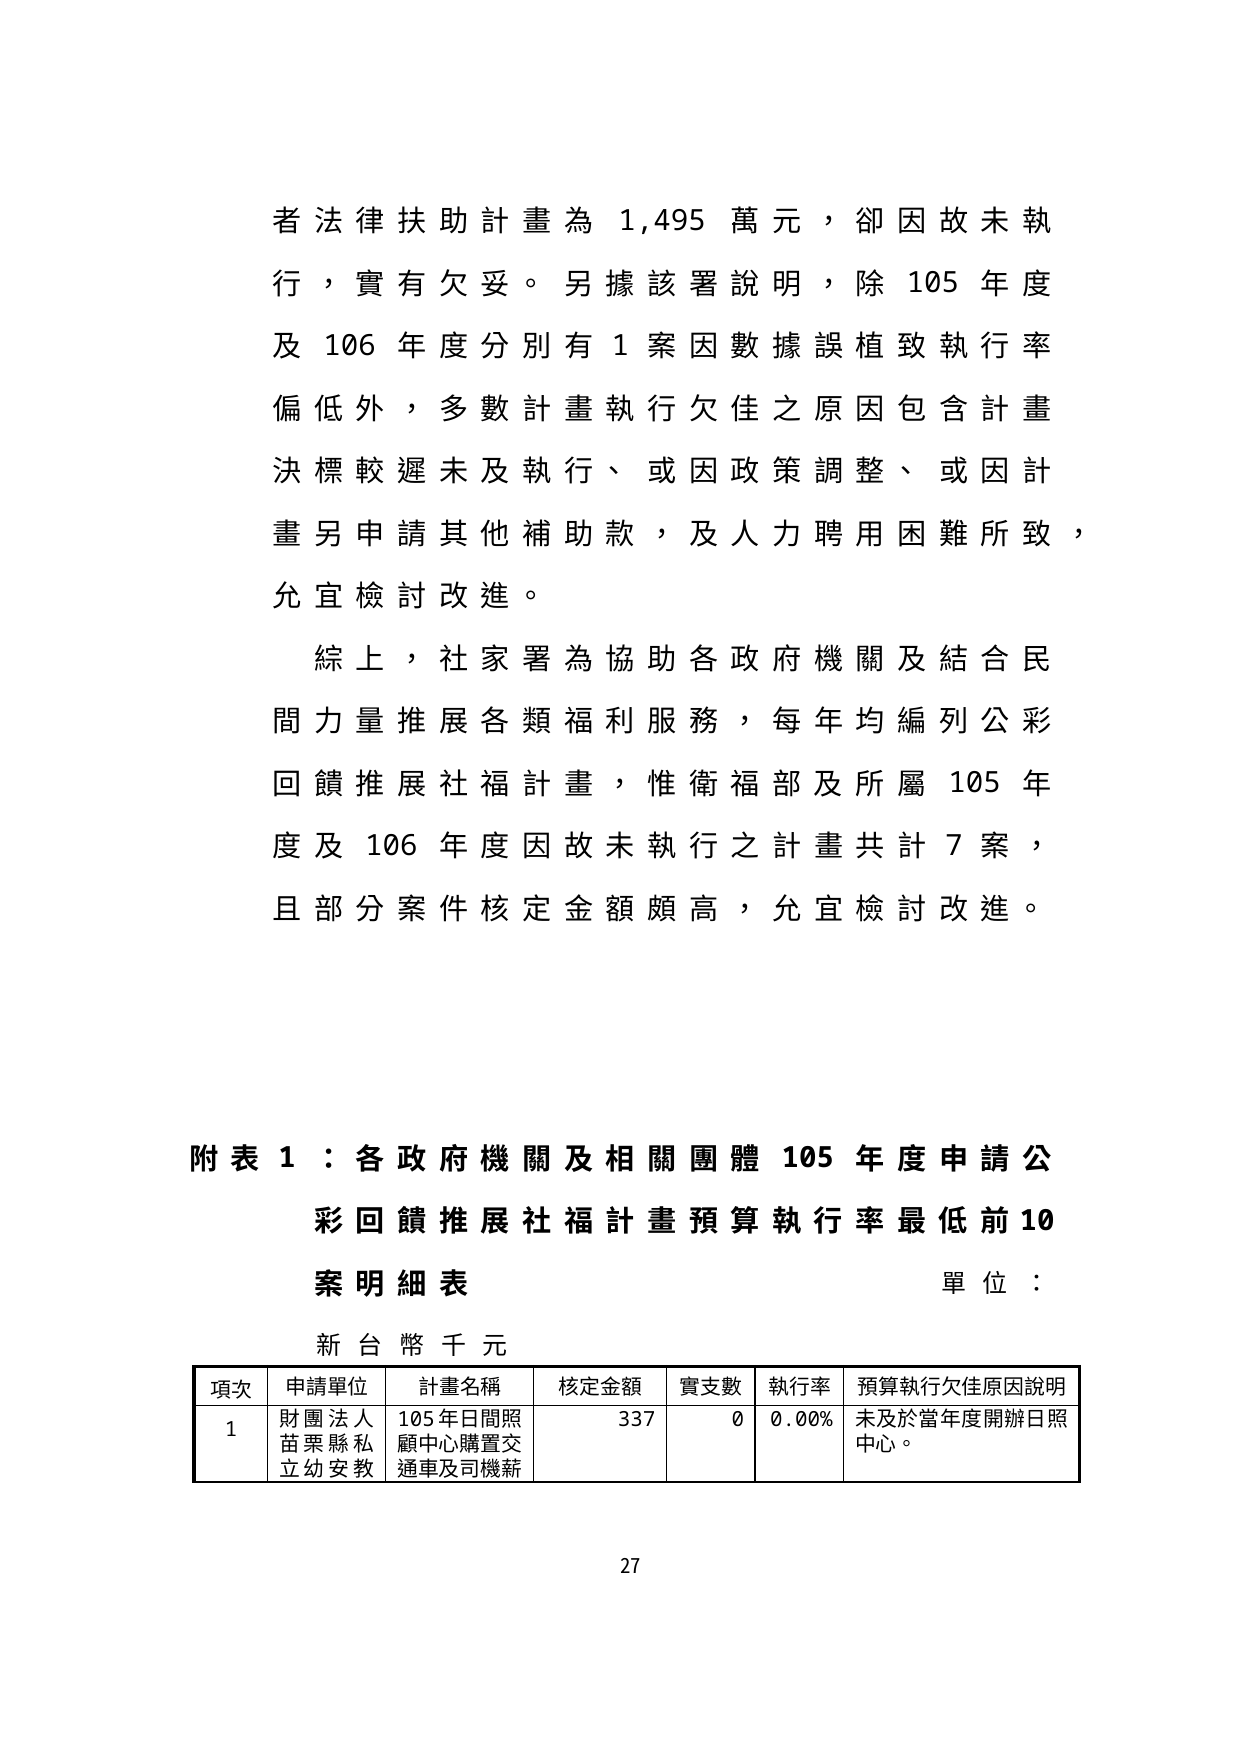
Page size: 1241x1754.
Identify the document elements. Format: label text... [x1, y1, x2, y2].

text 為瞭解各政府機關及相關團體105年度及106年度申請公彩回饋推展社福計畫預算執行情形，爰請社家署提供上述年度預算執行率最低者各10案，計20案之計畫內容(詳附表1、2)，其中由衛福部及所屬申請者共計7案，分別為社家署4案、保護服務司2案及雲林教養院1案，且部分案件核定金額頗高，如106年度社家署申請辦理身心障礙者法律扶助計畫為1,495萬元，卻因故未執行，實有欠妥。另據該署說明，除105年度及106年度分別有1案因數據誤植致執行率偏低外，多數計畫執行欠佳之原因包含計畫決標較遲未及執行、或因政策調整、或因計畫另申請其他補助款，及人力聘用困難所致，允宜檢討改進。 [242, 177, 1058, 615]
table_cell 0 [667, 1406, 754, 1481]
table_header 計畫名稱 [386, 1368, 533, 1405]
text 綜上，社家署為協助各政府機關及結合民間力量推展各類福利服務，每年均編列公彩回饋推展社福計畫，惟衛福部及所屬105年度及106年度因故未執行之計畫共計7案，且部分案件核定金額頗高，允宜檢討改進。 [242, 615, 1058, 927]
table_cell 1 [196, 1406, 267, 1481]
table_cell 105年日間照顧中心購置交通車及司機薪 [386, 1406, 533, 1481]
table_cell 未及於當年度開辦日照中心。 [844, 1406, 1078, 1481]
table_header 申請單位 [268, 1368, 385, 1405]
table_header 實支數 [667, 1368, 754, 1405]
table_header 預算執行欠佳原因說明 [844, 1368, 1078, 1405]
table_header 核定金額 [534, 1368, 666, 1405]
table_cell 0.00% [756, 1406, 843, 1481]
table_header 項次 [196, 1368, 267, 1405]
table_cell 337 [534, 1406, 666, 1481]
text 附表1：各政府機關及相關團體105年度申請公彩回饋推展社福計畫預算執行率最低前10案明細表 單位：新台幣千元 [183, 1115, 1058, 1365]
table_cell 財團法人苗栗縣私立幼安教 [268, 1406, 385, 1481]
table_header 執行率 [756, 1368, 843, 1405]
